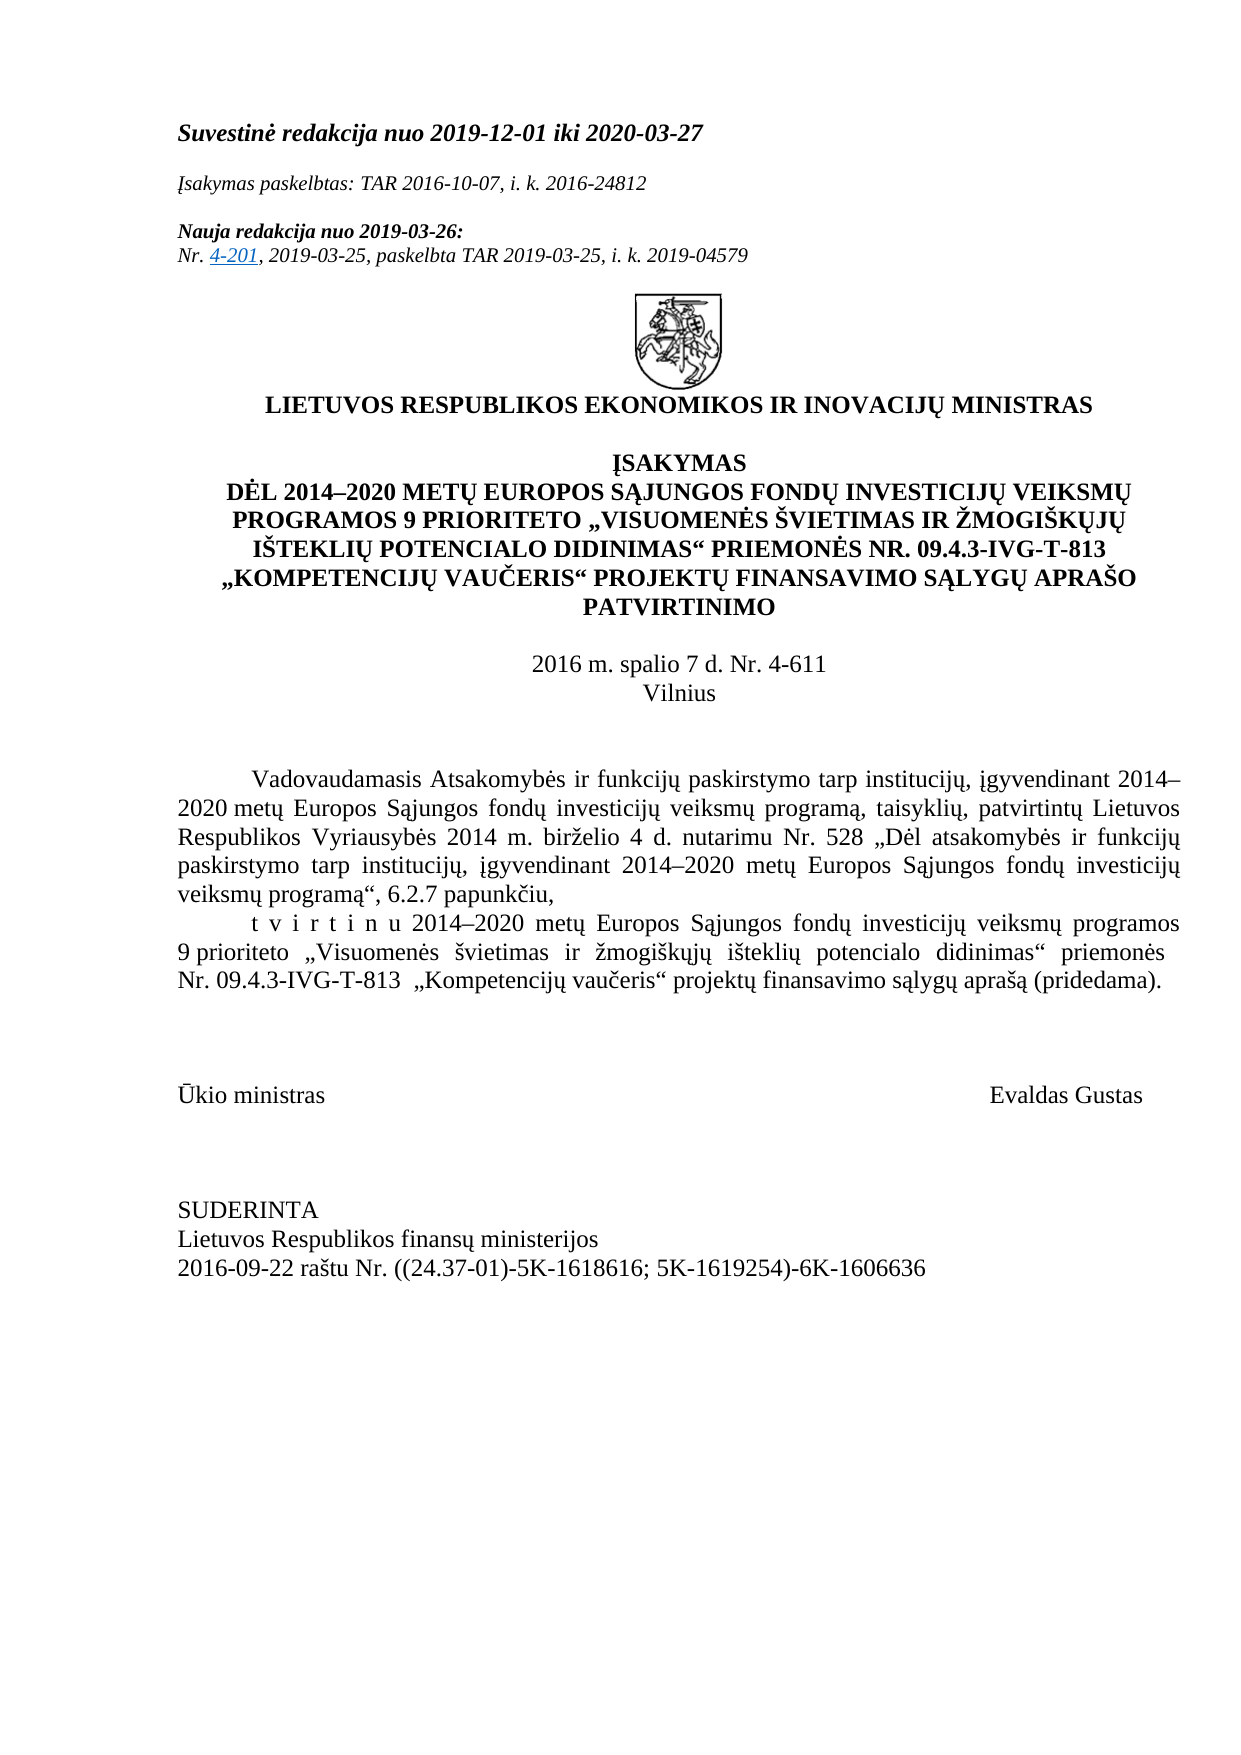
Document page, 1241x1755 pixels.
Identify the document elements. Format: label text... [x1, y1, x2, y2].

text LIETUVOS RESPUBLIKOS EKONOMIKOS IR INOVACIJŲ MINISTRAS [177, 391, 1181, 419]
text DĖL 2014–2020 METŲ EUROPOS SĄJUNGOS FONDŲ INVESTICIJŲ VEIKSMŲ PROGRAMOS 9 PRIORITETO „VISUOMENĖS ŠVIETIMAS IR ŽMOGIŠKŲJŲ IŠTEKLIŲ POTENCIALO DIDINIMAS“ priemonės NR. 09.4.3-IVG-T-813 „KOMPETENCIJŲ VAUČERIS“ projektų finansavimo sąlygų aprašo patvirtinimo [177, 477, 1181, 621]
text 2016 m. spalio 7 d. Nr. 4-611 [177, 649, 1181, 678]
text SUDERINTA [177, 1196, 1181, 1224]
text Lietuvos Respublikos finansų ministerijos [177, 1224, 1181, 1253]
text Vadovaudamasis Atsakomybės ir funkcijų paskirstymo tarp institucijų, įgyvendinant 2014–2020 metų Europos Sąjungos fondų investicijų veiksmų programą, taisyklių, patvirtintų Lietuvos Respublikos Vyriausybės 2014 m. birželio 4 d. nutarimu Nr. 528 „Dėl atsakomybės ir funkcijų paskirstymo tarp institucijų, įgyvendinant 2014–2020 metų Europos Sąjungos fondų investicijų veiksmų programą“, 6.2.7 papunkčiu, [177, 764, 1181, 908]
text Ūkio ministras Evaldas Gustas [177, 1081, 1181, 1109]
text Įsakymas paskelbtas: TAR 2016-10-07, i. k. 2016-24812 [177, 171, 1181, 195]
text Vilnius [177, 678, 1181, 707]
text Nauja redakcija nuo 2019-03-26: [177, 219, 1181, 243]
text Nr. 4-201, 2019-03-25, paskelbta TAR 2019-03-25, i. k. 2019-04579 [177, 243, 1181, 267]
text t v i r t i n u 2014–2020 metų Europos Sąjungos fondų investicijų veiksmų programos 9 prioriteto „Visuomenės švietimas ir žmogiškųjų išteklių potencialo didinimas“ priemonės Nr. 09.4.3-IVG-T-813 „Kompetencijų vaučeris“ projektų finansavimo sąlygų aprašą (pridedama). [177, 908, 1181, 994]
text 2016-09-22 raštu Nr. ((24.37-01)-5K-1618616; 5K-1619254)-6K-1606636 [177, 1253, 1181, 1282]
text ĮSAKYMAS [177, 448, 1181, 477]
text Suvestinė redakcija nuo 2019-12-01 iki 2020-03-27 [177, 118, 1181, 147]
